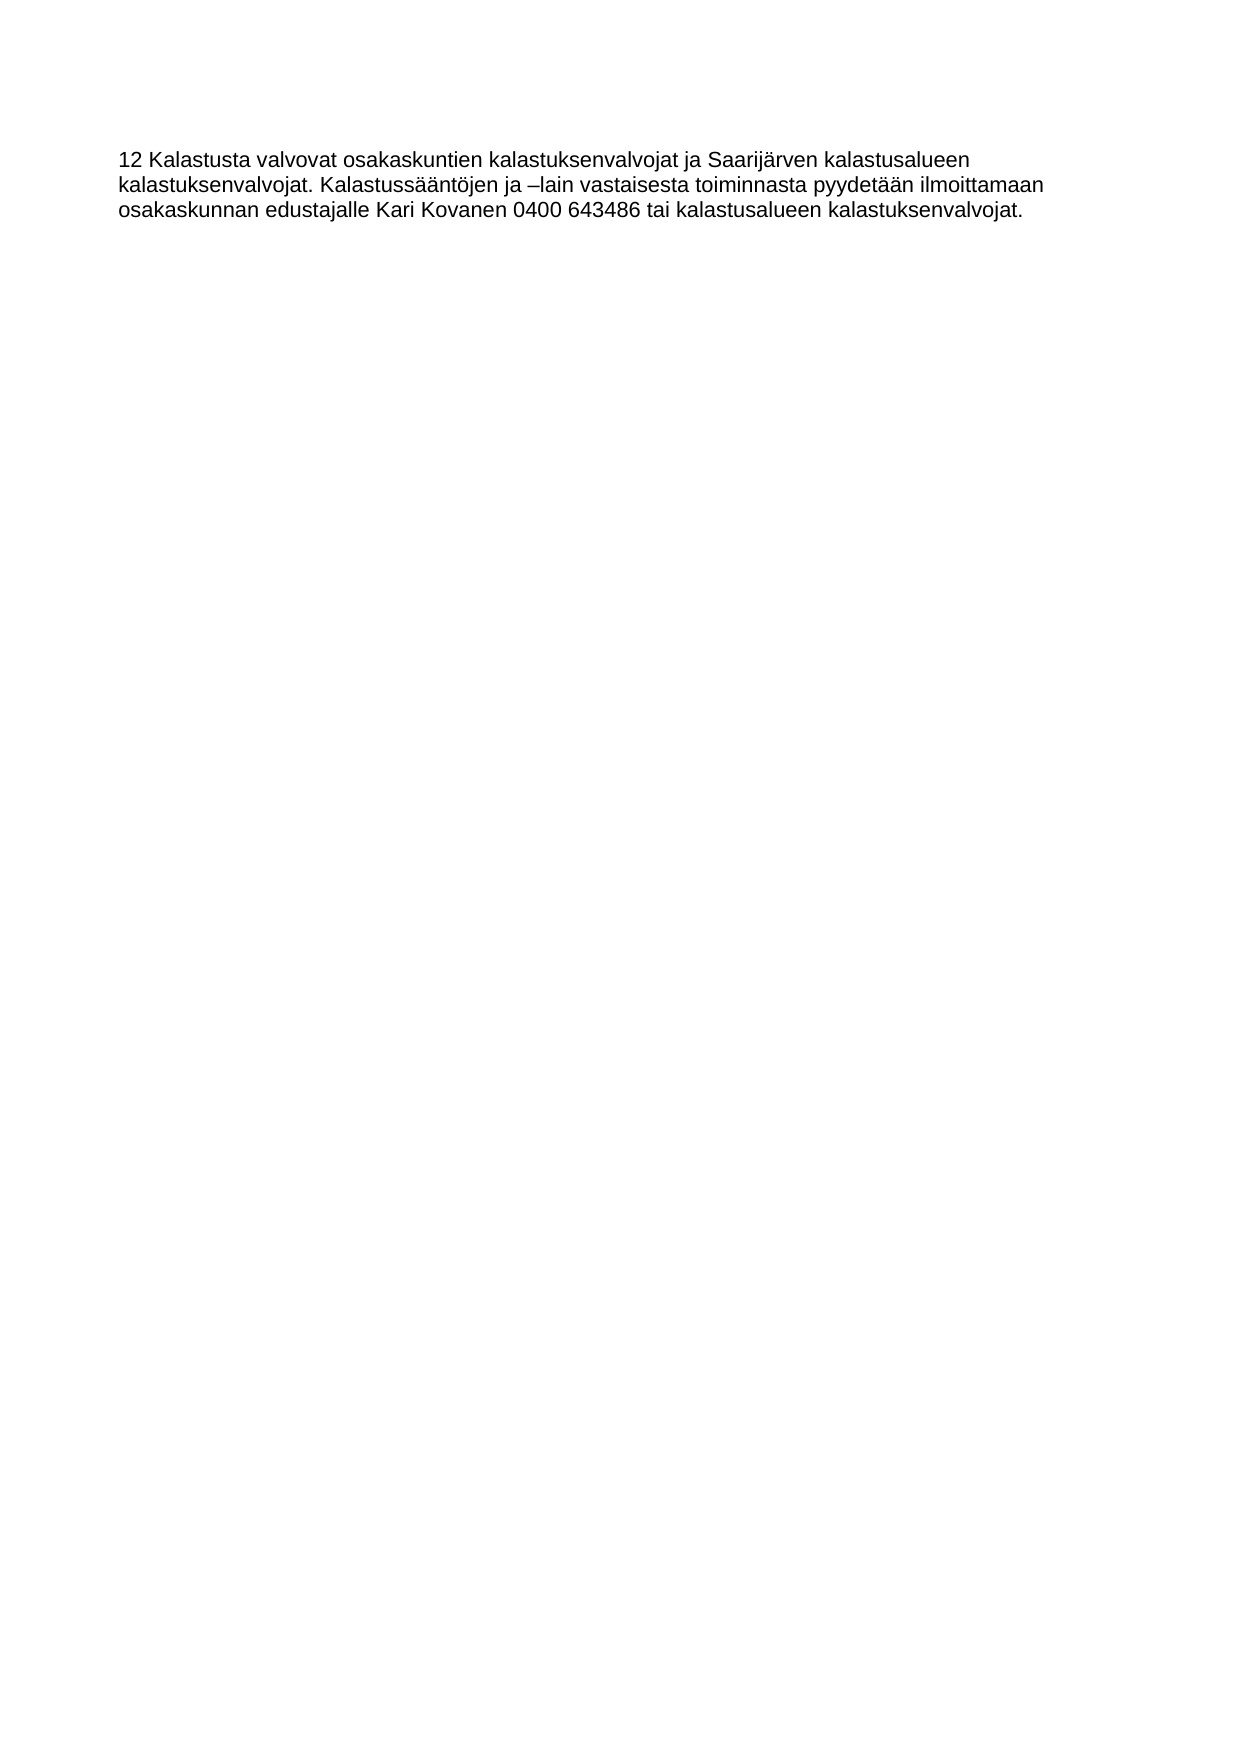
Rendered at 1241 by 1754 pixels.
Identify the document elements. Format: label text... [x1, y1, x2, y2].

text 12 Kalastusta valvovat osakaskuntien kalastuksenvalvojat ja Saarijärven kalastusalueen kalastuksenvalvojat. Kalastussääntöjen ja –lain vastaisesta toiminnasta pyydetään ilmoittamaan osakaskunnan edustajalle Kari Kovanen 0400 643486 tai kalastusalueen kalastuksenvalvojat. [118, 147, 1122, 222]
text [130, 118, 1122, 147]
